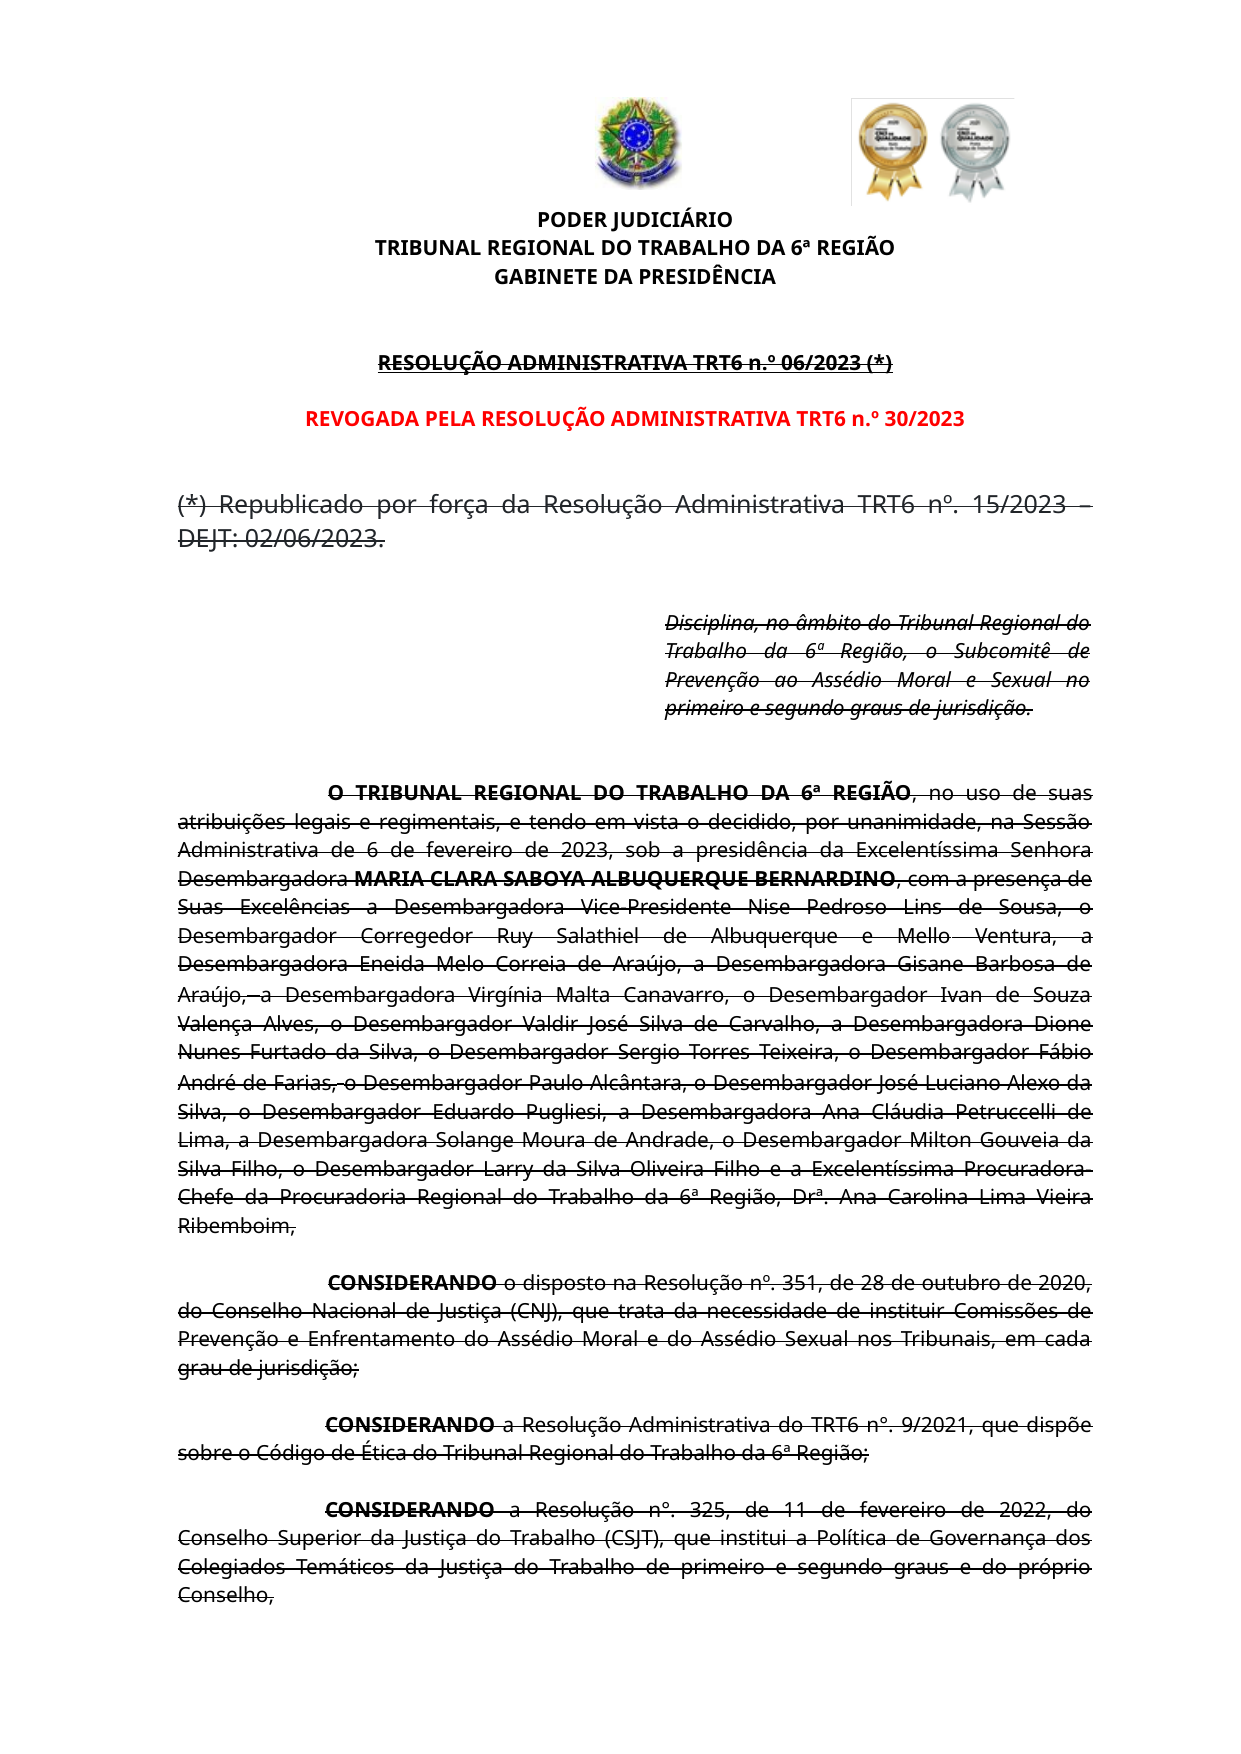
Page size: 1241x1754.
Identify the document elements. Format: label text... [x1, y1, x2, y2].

text O TRIBUNAL REGIONAL DO TRABALHO DA 6ª REGIÃO, no uso de suas atribuições legais e regimentais, e tendo em vista o decidido, por unanimidade, na Sessão Administrativa de 6 de fevereiro de 2023, sob a presidência da Excelentíssima Senhora Desembargadora MARIA CLARA SABOYA ALBUQUERQUE BERNARDINO, com a presença de Suas Excelências a Desembargadora Vice-Presidente Nise Pedroso Lins de Sousa, o Desembargador Corregedor Ruy Salathiel de Albuquerque e Mello Ventura, a Desembargadora Eneida Melo Correia de Araújo, a Desembargadora Gisane Barbosa de Araújo, a Desembargadora Virgínia Malta Canavarro, o Desembargador Ivan de Souza Valença Alves, o Desembargador Valdir José Silva de Carvalho, a Desembargadora Dione Nunes Furtado da Silva, o Desembargador Sergio Torres Teixeira, o Desembargador Fábio André de Farias, o Desembargador Paulo Alcântara, o Desembargador José Luciano Alexo da Silva, o Desembargador Eduardo Pugliesi, a Desembargadora Ana Cláudia Petruccelli de Lima, a Desembargadora Solange Moura de Andrade, o Desembargador Milton Gouveia da Silva Filho, o Desembargador Larry da Silva Oliveira Filho e a Excelentíssima Procuradora-Chefe da Procuradoria Regional do Trabalho da 6ª Região, Drª. Ana Carolina Lima Vieira Ribemboim, [177, 1114, 1092, 1142]
text REVOGADA PELA RESOLUÇÃO ADMINISTRATIVA TRT6 n.º 30/2023 [177, 404, 1092, 433]
text Disciplina, no âmbito do Tribunal Regional do Trabalho da 6ª Região, o Subcomitê de Prevenção ao Assédio Moral e Sexual no primeiro e segundo graus de jurisdição. [665, 608, 1092, 722]
text (*) Republicado por força da Resolução Administrativa TRT6 nº. 15/2023 – DEJT: 02/06/2023. [177, 486, 1092, 506]
text O TRIBUNAL REGIONAL DO TRABALHO DA 6ª REGIÃO, no uso de suas atribuições legais e regimentais, e tendo em vista o decidido, por unanimidade, na Sessão Administrativa de 6 de fevereiro de 2023, sob a presidência da Excelentíssima Senhora Desembargadora MARIA CLARA SABOYA ALBUQUERQUE BERNARDINO, com a presença de Suas Excelências a Desembargadora Vice-Presidente Nise Pedroso Lins de Sousa, o Desembargador Corregedor Ruy Salathiel de Albuquerque e Mello Ventura, a Desembargadora Eneida Melo Correia de Araújo, a Desembargadora Gisane Barbosa de Araújo, a Desembargadora Virgínia Malta Canavarro, o Desembargador Ivan de Souza Valença Alves, o Desembargador Valdir José Silva de Carvalho, a Desembargadora Dione Nunes Furtado da Silva, o Desembargador Sergio Torres Teixeira, o Desembargador Fábio André de Farias, o Desembargador Paulo Alcântara, o Desembargador José Luciano Alexo da Silva, o Desembargador Eduardo Pugliesi, a Desembargadora Ana Cláudia Petruccelli de Lima, a Desembargadora Solange Moura de Andrade, o Desembargador Milton Gouveia da Silva Filho, o Desembargador Larry da Silva Oliveira Filho e a Excelentíssima Procuradora-Chefe da Procuradoria Regional do Trabalho da 6ª Região, Drª. Ana Carolina Lima Vieira Ribemboim, [177, 1199, 1092, 1239]
text CONSIDERANDO o disposto na Resolução nº. 351, de 28 de outubro de 2020, do Conselho Nacional de Justiça (CNJ), que trata da necessidade de instituir Comissões de Prevenção e Enfrentamento do Assédio Moral e do Assédio Sexual nos Tribunais, em cada grau de jurisdição; [177, 1313, 1092, 1341]
text RESOLUÇÃO ADMINISTRATIVA TRT6 n.º 06/2023 (*) [177, 348, 1092, 376]
text CONSIDERANDO o disposto na Resolução nº. 351, de 28 de outubro de 2020, do Conselho Nacional de Justiça (CNJ), que trata da necessidade de instituir Comissões de Prevenção e Enfrentamento do Assédio Moral e do Assédio Sexual nos Tribunais, em cada grau de jurisdição; [177, 1268, 1092, 1312]
text CONSIDERANDO a Resolução n°. 325, de 11 de fevereiro de 2022, do Conselho Superior da Justiça do Trabalho (CSJT), que institui a Política de Governança dos Colegiados Temáticos da Justiça do Trabalho de primeiro e segundo graus e do próprio Conselho, [177, 1495, 1092, 1540]
text O TRIBUNAL REGIONAL DO TRABALHO DA 6ª REGIÃO, no uso de suas atribuições legais e regimentais, e tendo em vista o decidido, por unanimidade, na Sessão Administrativa de 6 de fevereiro de 2023, sob a presidência da Excelentíssima Senhora Desembargadora MARIA CLARA SABOYA ALBUQUERQUE BERNARDINO, com a presença de Suas Excelências a Desembargadora Vice-Presidente Nise Pedroso Lins de Sousa, o Desembargador Corregedor Ruy Salathiel de Albuquerque e Mello Ventura, a Desembargadora Eneida Melo Correia de Araújo, a Desembargadora Gisane Barbosa de Araújo, a Desembargadora Virgínia Malta Canavarro, o Desembargador Ivan de Souza Valença Alves, o Desembargador Valdir José Silva de Carvalho, a Desembargadora Dione Nunes Furtado da Silva, o Desembargador Sergio Torres Teixeira, o Desembargador Fábio André de Farias, o Desembargador Paulo Alcântara, o Desembargador José Luciano Alexo da Silva, o Desembargador Eduardo Pugliesi, a Desembargadora Ana Cláudia Petruccelli de Lima, a Desembargadora Solange Moura de Andrade, o Desembargador Milton Gouveia da Silva Filho, o Desembargador Larry da Silva Oliveira Filho e a Excelentíssima Procuradora-Chefe da Procuradoria Regional do Trabalho da 6ª Região, Drª. Ana Carolina Lima Vieira Ribemboim, [177, 966, 1092, 996]
text O TRIBUNAL REGIONAL DO TRABALHO DA 6ª REGIÃO, no uso de suas atribuições legais e regimentais, e tendo em vista o decidido, por unanimidade, na Sessão Administrativa de 6 de fevereiro de 2023, sob a presidência da Excelentíssima Senhora Desembargadora MARIA CLARA SABOYA ALBUQUERQUE BERNARDINO, com a presença de Suas Excelências a Desembargadora Vice-Presidente Nise Pedroso Lins de Sousa, o Desembargador Corregedor Ruy Salathiel de Albuquerque e Mello Ventura, a Desembargadora Eneida Melo Correia de Araújo, a Desembargadora Gisane Barbosa de Araújo, a Desembargadora Virgínia Malta Canavarro, o Desembargador Ivan de Souza Valença Alves, o Desembargador Valdir José Silva de Carvalho, a Desembargadora Dione Nunes Furtado da Silva, o Desembargador Sergio Torres Teixeira, o Desembargador Fábio André de Farias, o Desembargador Paulo Alcântara, o Desembargador José Luciano Alexo da Silva, o Desembargador Eduardo Pugliesi, a Desembargadora Ana Cláudia Petruccelli de Lima, a Desembargadora Solange Moura de Andrade, o Desembargador Milton Gouveia da Silva Filho, o Desembargador Larry da Silva Oliveira Filho e a Excelentíssima Procuradora-Chefe da Procuradoria Regional do Trabalho da 6ª Região, Drª. Ana Carolina Lima Vieira Ribemboim, [177, 778, 1092, 823]
text O TRIBUNAL REGIONAL DO TRABALHO DA 6ª REGIÃO, no uso de suas atribuições legais e regimentais, e tendo em vista o decidido, por unanimidade, na Sessão Administrativa de 6 de fevereiro de 2023, sob a presidência da Excelentíssima Senhora Desembargadora MARIA CLARA SABOYA ALBUQUERQUE BERNARDINO, com a presença de Suas Excelências a Desembargadora Vice-Presidente Nise Pedroso Lins de Sousa, o Desembargador Corregedor Ruy Salathiel de Albuquerque e Mello Ventura, a Desembargadora Eneida Melo Correia de Araújo, a Desembargadora Gisane Barbosa de Araújo, a Desembargadora Virgínia Malta Canavarro, o Desembargador Ivan de Souza Valença Alves, o Desembargador Valdir José Silva de Carvalho, a Desembargadora Dione Nunes Furtado da Silva, o Desembargador Sergio Torres Teixeira, o Desembargador Fábio André de Farias, o Desembargador Paulo Alcântara, o Desembargador José Luciano Alexo da Silva, o Desembargador Eduardo Pugliesi, a Desembargadora Ana Cláudia Petruccelli de Lima, a Desembargadora Solange Moura de Andrade, o Desembargador Milton Gouveia da Silva Filho, o Desembargador Larry da Silva Oliveira Filho e a Excelentíssima Procuradora-Chefe da Procuradoria Regional do Trabalho da 6ª Região, Drª. Ana Carolina Lima Vieira Ribemboim, [177, 909, 1092, 937]
text CONSIDERANDO o disposto na Resolução nº. 351, de 28 de outubro de 2020, do Conselho Nacional de Justiça (CNJ), que trata da necessidade de instituir Comissões de Prevenção e Enfrentamento do Assédio Moral e do Assédio Sexual nos Tribunais, em cada grau de jurisdição; [177, 1342, 1092, 1381]
text CONSIDERANDO a Resolução n°. 325, de 11 de fevereiro de 2022, do Conselho Superior da Justiça do Trabalho (CSJT), que institui a Política de Governança dos Colegiados Temáticos da Justiça do Trabalho de primeiro e segundo graus e do próprio Conselho, [177, 1541, 1092, 1568]
text (*) Republicado por força da Resolução Administrativa TRT6 nº. 15/2023 – DEJT: 02/06/2023. [177, 507, 1092, 554]
text CONSIDERANDO a Resolução n°. 325, de 11 de fevereiro de 2022, do Conselho Superior da Justiça do Trabalho (CSJT), que institui a Política de Governança dos Colegiados Temáticos da Justiça do Trabalho de primeiro e segundo graus e do próprio Conselho, [177, 1569, 1092, 1609]
text O TRIBUNAL REGIONAL DO TRABALHO DA 6ª REGIÃO, no uso de suas atribuições legais e regimentais, e tendo em vista o decidido, por unanimidade, na Sessão Administrativa de 6 de fevereiro de 2023, sob a presidência da Excelentíssima Senhora Desembargadora MARIA CLARA SABOYA ALBUQUERQUE BERNARDINO, com a presença de Suas Excelências a Desembargadora Vice-Presidente Nise Pedroso Lins de Sousa, o Desembargador Corregedor Ruy Salathiel de Albuquerque e Mello Ventura, a Desembargadora Eneida Melo Correia de Araújo, a Desembargadora Gisane Barbosa de Araújo, a Desembargadora Virgínia Malta Canavarro, o Desembargador Ivan de Souza Valença Alves, o Desembargador Valdir José Silva de Carvalho, a Desembargadora Dione Nunes Furtado da Silva, o Desembargador Sergio Torres Teixeira, o Desembargador Fábio André de Farias, o Desembargador Paulo Alcântara, o Desembargador José Luciano Alexo da Silva, o Desembargador Eduardo Pugliesi, a Desembargadora Ana Cláudia Petruccelli de Lima, a Desembargadora Solange Moura de Andrade, o Desembargador Milton Gouveia da Silva Filho, o Desembargador Larry da Silva Oliveira Filho e a Excelentíssima Procuradora-Chefe da Procuradoria Regional do Trabalho da 6ª Região, Drª. Ana Carolina Lima Vieira Ribemboim, [177, 1054, 1092, 1084]
text CONSIDERANDO a Resolução Administrativa do TRT6 n°. 9/2021, que dispõe sobre o Código de Ética do Tribunal Regional do Trabalho da 6ª Região; [177, 1410, 1092, 1467]
text O TRIBUNAL REGIONAL DO TRABALHO DA 6ª REGIÃO, no uso de suas atribuições legais e regimentais, e tendo em vista o decidido, por unanimidade, na Sessão Administrativa de 6 de fevereiro de 2023, sob a presidência da Excelentíssima Senhora Desembargadora MARIA CLARA SABOYA ALBUQUERQUE BERNARDINO, com a presença de Suas Excelências a Desembargadora Vice-Presidente Nise Pedroso Lins de Sousa, o Desembargador Corregedor Ruy Salathiel de Albuquerque e Mello Ventura, a Desembargadora Eneida Melo Correia de Araújo, a Desembargadora Gisane Barbosa de Araújo, a Desembargadora Virgínia Malta Canavarro, o Desembargador Ivan de Souza Valença Alves, o Desembargador Valdir José Silva de Carvalho, a Desembargadora Dione Nunes Furtado da Silva, o Desembargador Sergio Torres Teixeira, o Desembargador Fábio André de Farias, o Desembargador Paulo Alcântara, o Desembargador José Luciano Alexo da Silva, o Desembargador Eduardo Pugliesi, a Desembargadora Ana Cláudia Petruccelli de Lima, a Desembargadora Solange Moura de Andrade, o Desembargador Milton Gouveia da Silva Filho, o Desembargador Larry da Silva Oliveira Filho e a Excelentíssima Procuradora-Chefe da Procuradoria Regional do Trabalho da 6ª Região, Drª. Ana Carolina Lima Vieira Ribemboim, [177, 1085, 1092, 1113]
text O TRIBUNAL REGIONAL DO TRABALHO DA 6ª REGIÃO, no uso de suas atribuições legais e regimentais, e tendo em vista o decidido, por unanimidade, na Sessão Administrativa de 6 de fevereiro de 2023, sob a presidência da Excelentíssima Senhora Desembargadora MARIA CLARA SABOYA ALBUQUERQUE BERNARDINO, com a presença de Suas Excelências a Desembargadora Vice-Presidente Nise Pedroso Lins de Sousa, o Desembargador Corregedor Ruy Salathiel de Albuquerque e Mello Ventura, a Desembargadora Eneida Melo Correia de Araújo, a Desembargadora Gisane Barbosa de Araújo, a Desembargadora Virgínia Malta Canavarro, o Desembargador Ivan de Souza Valença Alves, o Desembargador Valdir José Silva de Carvalho, a Desembargadora Dione Nunes Furtado da Silva, o Desembargador Sergio Torres Teixeira, o Desembargador Fábio André de Farias, o Desembargador Paulo Alcântara, o Desembargador José Luciano Alexo da Silva, o Desembargador Eduardo Pugliesi, a Desembargadora Ana Cláudia Petruccelli de Lima, a Desembargadora Solange Moura de Andrade, o Desembargador Milton Gouveia da Silva Filho, o Desembargador Larry da Silva Oliveira Filho e a Excelentíssima Procuradora-Chefe da Procuradoria Regional do Trabalho da 6ª Região, Drª. Ana Carolina Lima Vieira Ribemboim, [177, 997, 1092, 1025]
text O TRIBUNAL REGIONAL DO TRABALHO DA 6ª REGIÃO, no uso de suas atribuições legais e regimentais, e tendo em vista o decidido, por unanimidade, na Sessão Administrativa de 6 de fevereiro de 2023, sob a presidência da Excelentíssima Senhora Desembargadora MARIA CLARA SABOYA ALBUQUERQUE BERNARDINO, com a presença de Suas Excelências a Desembargadora Vice-Presidente Nise Pedroso Lins de Sousa, o Desembargador Corregedor Ruy Salathiel de Albuquerque e Mello Ventura, a Desembargadora Eneida Melo Correia de Araújo, a Desembargadora Gisane Barbosa de Araújo, a Desembargadora Virgínia Malta Canavarro, o Desembargador Ivan de Souza Valença Alves, o Desembargador Valdir José Silva de Carvalho, a Desembargadora Dione Nunes Furtado da Silva, o Desembargador Sergio Torres Teixeira, o Desembargador Fábio André de Farias, o Desembargador Paulo Alcântara, o Desembargador José Luciano Alexo da Silva, o Desembargador Eduardo Pugliesi, a Desembargadora Ana Cláudia Petruccelli de Lima, a Desembargadora Solange Moura de Andrade, o Desembargador Milton Gouveia da Silva Filho, o Desembargador Larry da Silva Oliveira Filho e a Excelentíssima Procuradora-Chefe da Procuradoria Regional do Trabalho da 6ª Região, Drª. Ana Carolina Lima Vieira Ribemboim, [177, 824, 1092, 852]
